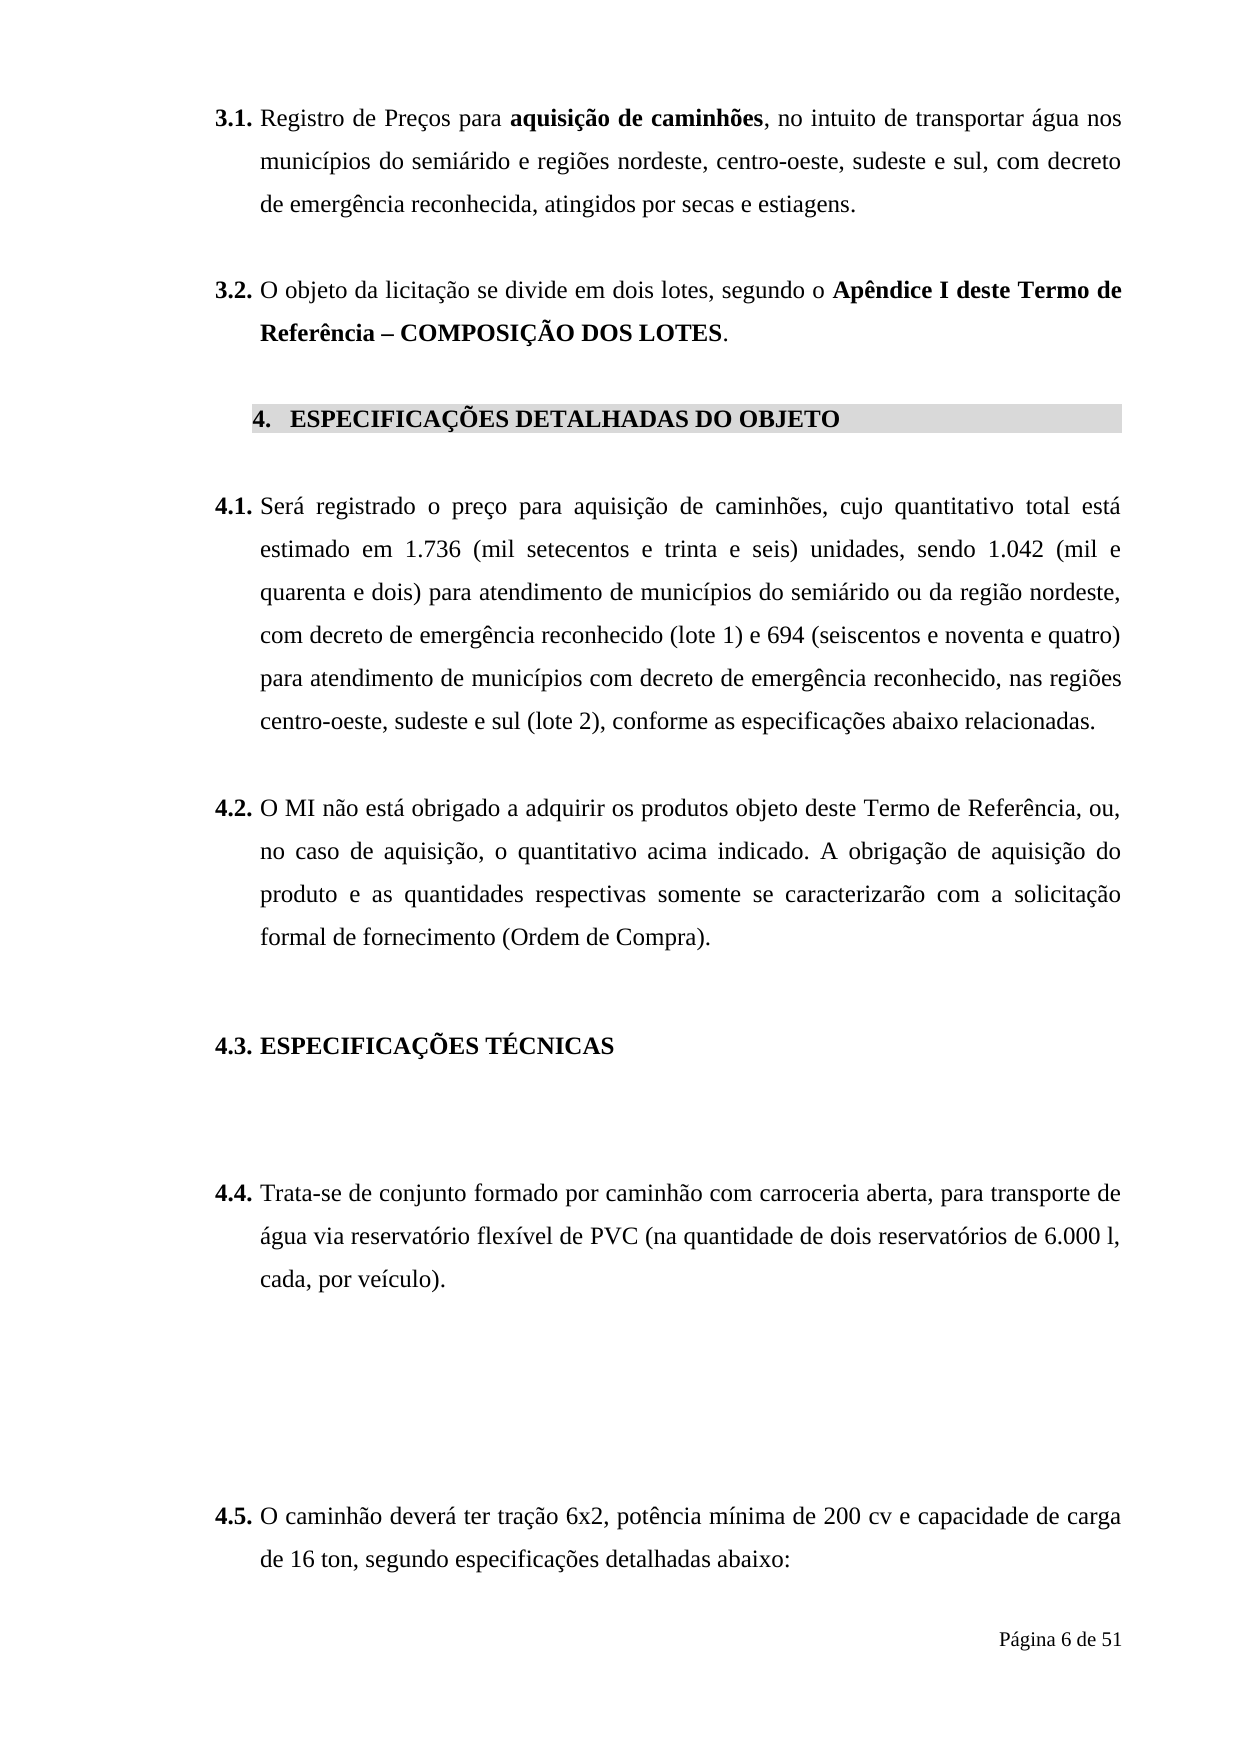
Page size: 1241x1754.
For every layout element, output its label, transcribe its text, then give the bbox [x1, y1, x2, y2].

list Trata-se de conjunto formado por caminhão com carroceria aberta, para transporte de água via reservatório flexível de PVC (na quantidade de dois reservatórios de 6.000 l, cada, por veículo). [215, 1178, 1122, 1293]
list O MI não está obrigado a adquirir os produtos objeto deste Termo de Referência, ou, no caso de aquisição, o quantitativo acima indicado. A obrigação de aquisição do produto e as quantidades respectivas somente se caracterizarão com a solicitação formal de fornecimento (Ordem de Compra). [215, 793, 1122, 951]
list ESPECIFICAÇÕES TÉCNICAS [215, 1031, 1122, 1060]
list Registro de Preços para aquisição de caminhões, no intuito de transportar água nos municípios do semiárido e regiões nordeste, centro-oeste, sudeste e sul, com decreto de emergência reconhecida, atingidos por secas e estiagens. [215, 103, 1122, 218]
list ESPECIFICAÇÕES DETALHADAS DO OBJETO [252, 404, 1122, 433]
list O caminhão deverá ter tração 6x2, potência mínima de 200 cv e capacidade de carga de 16 ton, segundo especificações detalhadas abaixo: [215, 1501, 1122, 1573]
list Será registrado o preço para aquisição de caminhões, cujo quantitativo total está estimado em 1.736 (mil setecentos e trinta e seis) unidades, sendo 1.042 (mil e quarenta e dois) para atendimento de municípios do semiárido ou da região nordeste, com decreto de emergência reconhecido (lote 1) e 694 (seiscentos e noventa e quatro) para atendimento de municípios com decreto de emergência reconhecido, nas regiões centro-oeste, sudeste e sul (lote 2), conforme as especificações abaixo relacionadas. [215, 491, 1122, 735]
list O objeto da licitação se divide em dois lotes, segundo o Apêndice I deste Termo de Referência – COMPOSIÇÃO DOS LOTES. [215, 275, 1122, 347]
